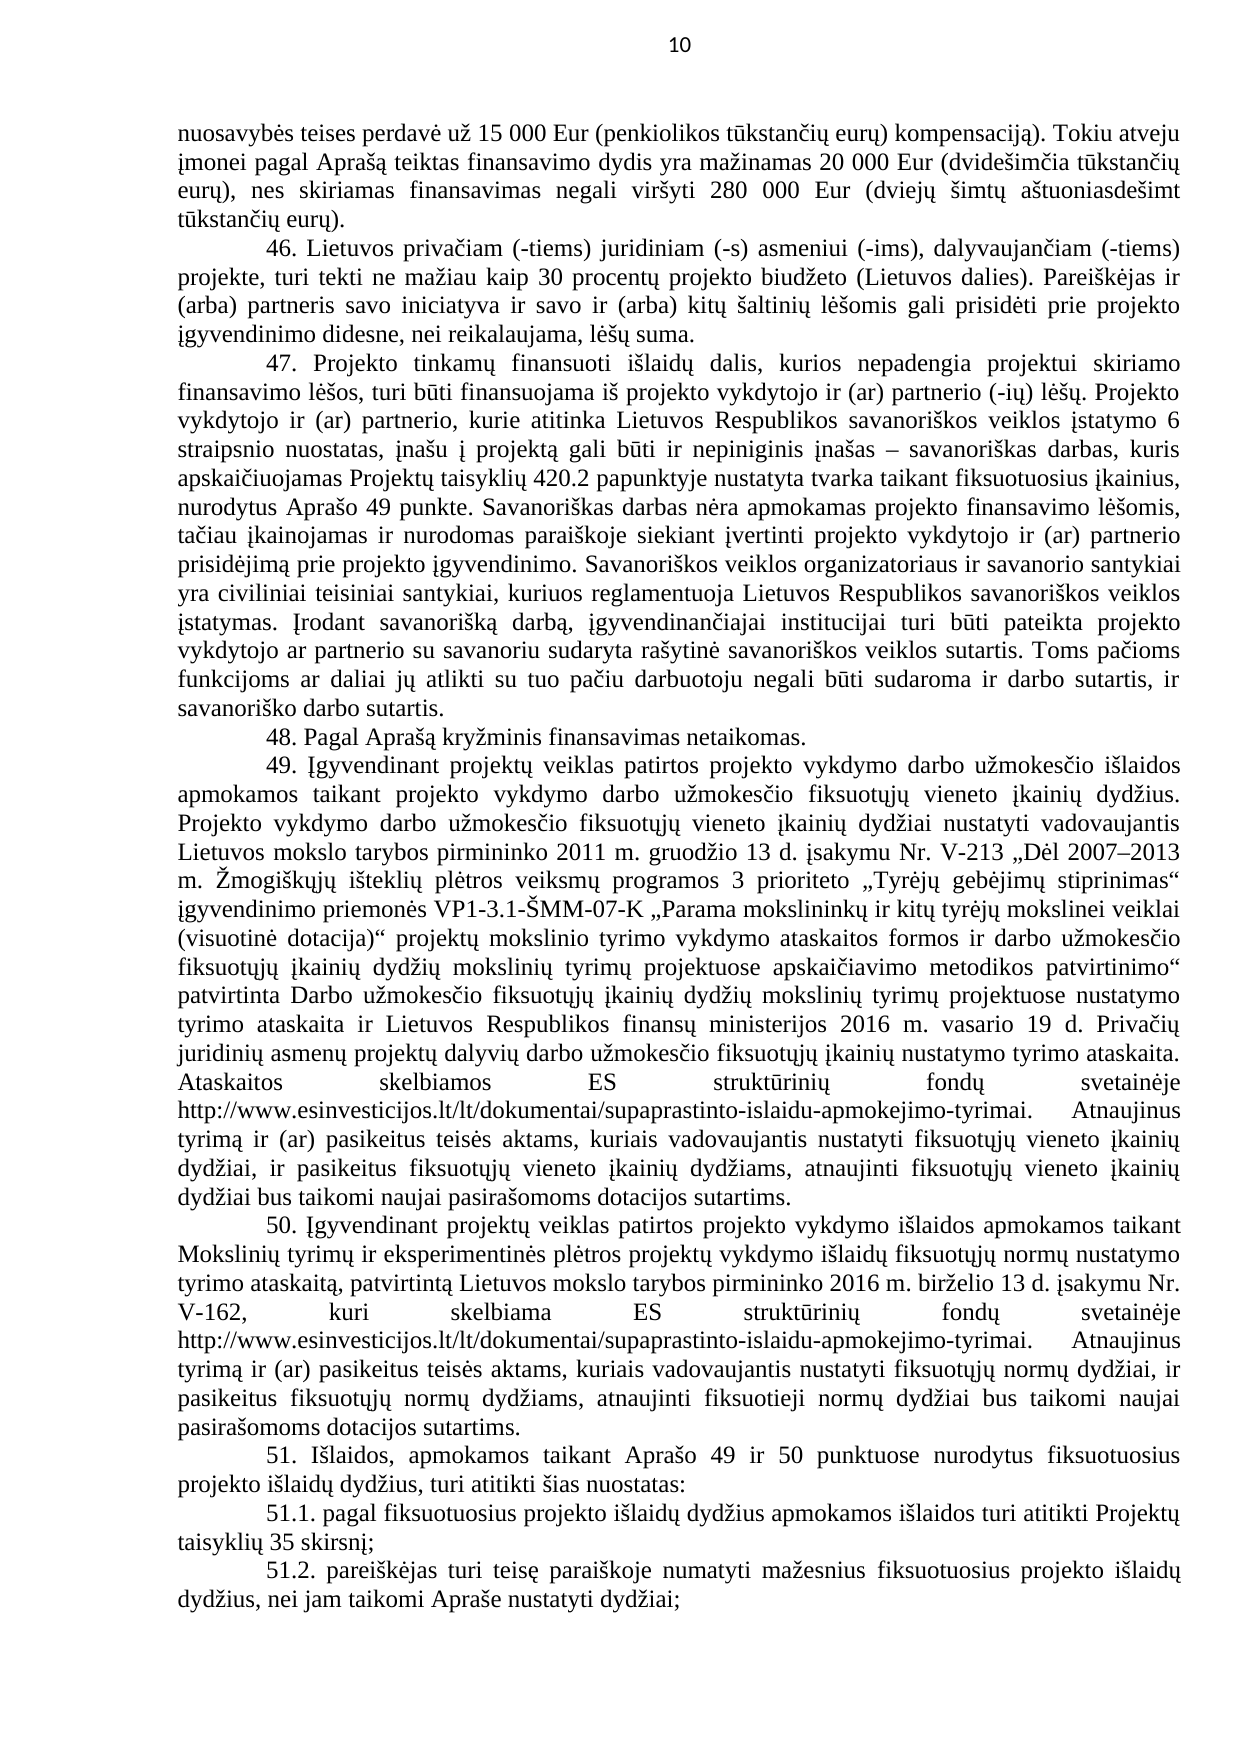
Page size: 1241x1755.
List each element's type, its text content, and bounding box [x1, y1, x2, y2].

text 51.2. pareiškėjas turi teisę paraiškoje numatyti mažesnius fiksuotuosius projekto išlaidų dydžius, nei jam taikomi Apraše nustatyti dydžiai; [177, 1556, 1181, 1613]
text 51. Išlaidos, apmokamos taikant Aprašo 49 ir 50 punktuose nurodytus fiksuotuosius projekto išlaidų dydžius, turi atitikti šias nuostatas: [177, 1441, 1181, 1498]
text 48. Pagal Aprašą kryžminis finansavimas netaikomas. [177, 722, 1181, 751]
text 47. Projekto tinkamų finansuoti išlaidų dalis, kurios nepadengia projektui skiriamo finansavimo lėšos, turi būti finansuojama iš projekto vykdytojo ir (ar) partnerio (-ių) lėšų. Projekto vykdytojo ir (ar) partnerio, kurie atitinka Lietuvos Respublikos savanoriškos veiklos įstatymo 6 straipsnio nuostatas, įnašu į projektą gali būti ir nepiniginis įnašas – savanoriškas darbas, kuris apskaičiuojamas Projektų taisyklių 420.2 papunktyje nustatyta tvarka taikant fiksuotuosius įkainius, nurodytus Aprašo 49 punkte. Savanoriškas darbas nėra apmokamas projekto finansavimo lėšomis, tačiau įkainojamas ir nurodomas paraiškoje siekiant įvertinti projekto vykdytojo ir (ar) partnerio prisidėjimą prie projekto įgyvendinimo. Savanoriškos veiklos organizatoriaus ir savanorio santykiai yra civiliniai teisiniai santykiai, kuriuos reglamentuoja Lietuvos Respublikos savanoriškos veiklos įstatymas. Įrodant savanorišką darbą, įgyvendinančiajai institucijai turi būti pateikta projekto vykdytojo ar partnerio su savanoriu sudaryta rašytinė savanoriškos veiklos sutartis. Toms pačioms funkcijoms ar daliai jų atlikti su tuo pačiu darbuotoju negali būti sudaroma ir darbo sutartis, ir savanoriško darbo sutartis. [177, 348, 1181, 722]
text 49. Įgyvendinant projektų veiklas patirtos projekto vykdymo darbo užmokesčio išlaidos apmokamos taikant projekto vykdymo darbo užmokesčio fiksuotųjų vieneto įkainių dydžius. Projekto vykdymo darbo užmokesčio fiksuotųjų vieneto įkainių dydžiai nustatyti vadovaujantis Lietuvos mokslo tarybos pirmininko 2011 m. gruodžio 13 d. įsakymu Nr. V-213 „Dėl 2007–2013 m. Žmogiškųjų išteklių plėtros veiksmų programos 3 prioriteto „Tyrėjų gebėjimų stiprinimas“ įgyvendinimo priemonės VP1-3.1-ŠMM-07-K „Parama mokslininkų ir kitų tyrėjų mokslinei veiklai (visuotinė dotacija)“ projektų mokslinio tyrimo vykdymo ataskaitos formos ir darbo užmokesčio fiksuotųjų įkainių dydžių mokslinių tyrimų projektuose apskaičiavimo metodikos patvirtinimo“ patvirtinta Darbo užmokesčio fiksuotųjų įkainių dydžių mokslinių tyrimų projektuose nustatymo tyrimo ataskaita ir Lietuvos Respublikos finansų ministerijos 2016 m. vasario 19 d. Privačių juridinių asmenų projektų dalyvių darbo užmokesčio fiksuotųjų įkainių nustatymo tyrimo ataskaita. Ataskaitos skelbiamos ES struktūrinių fondų svetainėje http://www.esinvesticijos.lt/lt/dokumentai/supaprastinto-islaidu-apmokejimo-tyrimai. Atnaujinus tyrimą ir (ar) pasikeitus teisės aktams, kuriais vadovaujantis nustatyti fiksuotųjų vieneto įkainių dydžiai, ir pasikeitus fiksuotųjų vieneto įkainių dydžiams, atnaujinti fiksuotųjų vieneto įkainių dydžiai bus taikomi naujai pasirašomoms dotacijos sutartims. [177, 751, 1181, 1211]
text 50. Įgyvendinant projektų veiklas patirtos projekto vykdymo išlaidos apmokamos taikant Mokslinių tyrimų ir eksperimentinės plėtros projektų vykdymo išlaidų fiksuotųjų normų nustatymo tyrimo ataskaitą, patvirtintą Lietuvos mokslo tarybos pirmininko 2016 m. birželio 13 d. įsakymu Nr. V-162, kuri skelbiama ES struktūrinių fondų svetainėje http://www.esinvesticijos.lt/lt/dokumentai/supaprastinto-islaidu-apmokejimo-tyrimai. Atnaujinus tyrimą ir (ar) pasikeitus teisės aktams, kuriais vadovaujantis nustatyti fiksuotųjų normų dydžiai, ir pasikeitus fiksuotųjų normų dydžiams, atnaujinti fiksuotieji normų dydžiai bus taikomi naujai pasirašomoms dotacijos sutartims. [177, 1211, 1181, 1441]
text nuosavybės teises perdavė už 15 000 Eur (penkiolikos tūkstančių eurų) kompensaciją). Tokiu atveju įmonei pagal Aprašą teiktas finansavimo dydis yra mažinamas 20 000 Eur (dvidešimčia tūkstančių eurų), nes skiriamas finansavimas negali viršyti 280 000 Eur (dviejų šimtų aštuoniasdešimt tūkstančių eurų). [177, 118, 1181, 233]
text 46. Lietuvos privačiam (-tiems) juridiniam (-s) asmeniui (-ims), dalyvaujančiam (-tiems) projekte, turi tekti ne mažiau kaip 30 procentų projekto biudžeto (Lietuvos dalies). Pareiškėjas ir (arba) partneris savo iniciatyva ir savo ir (arba) kitų šaltinių lėšomis gali prisidėti prie projekto įgyvendinimo didesne, nei reikalaujama, lėšų suma. [177, 233, 1181, 348]
text 51.1. pagal fiksuotuosius projekto išlaidų dydžius apmokamos išlaidos turi atitikti Projektų taisyklių 35 skirsnį; [177, 1498, 1181, 1556]
